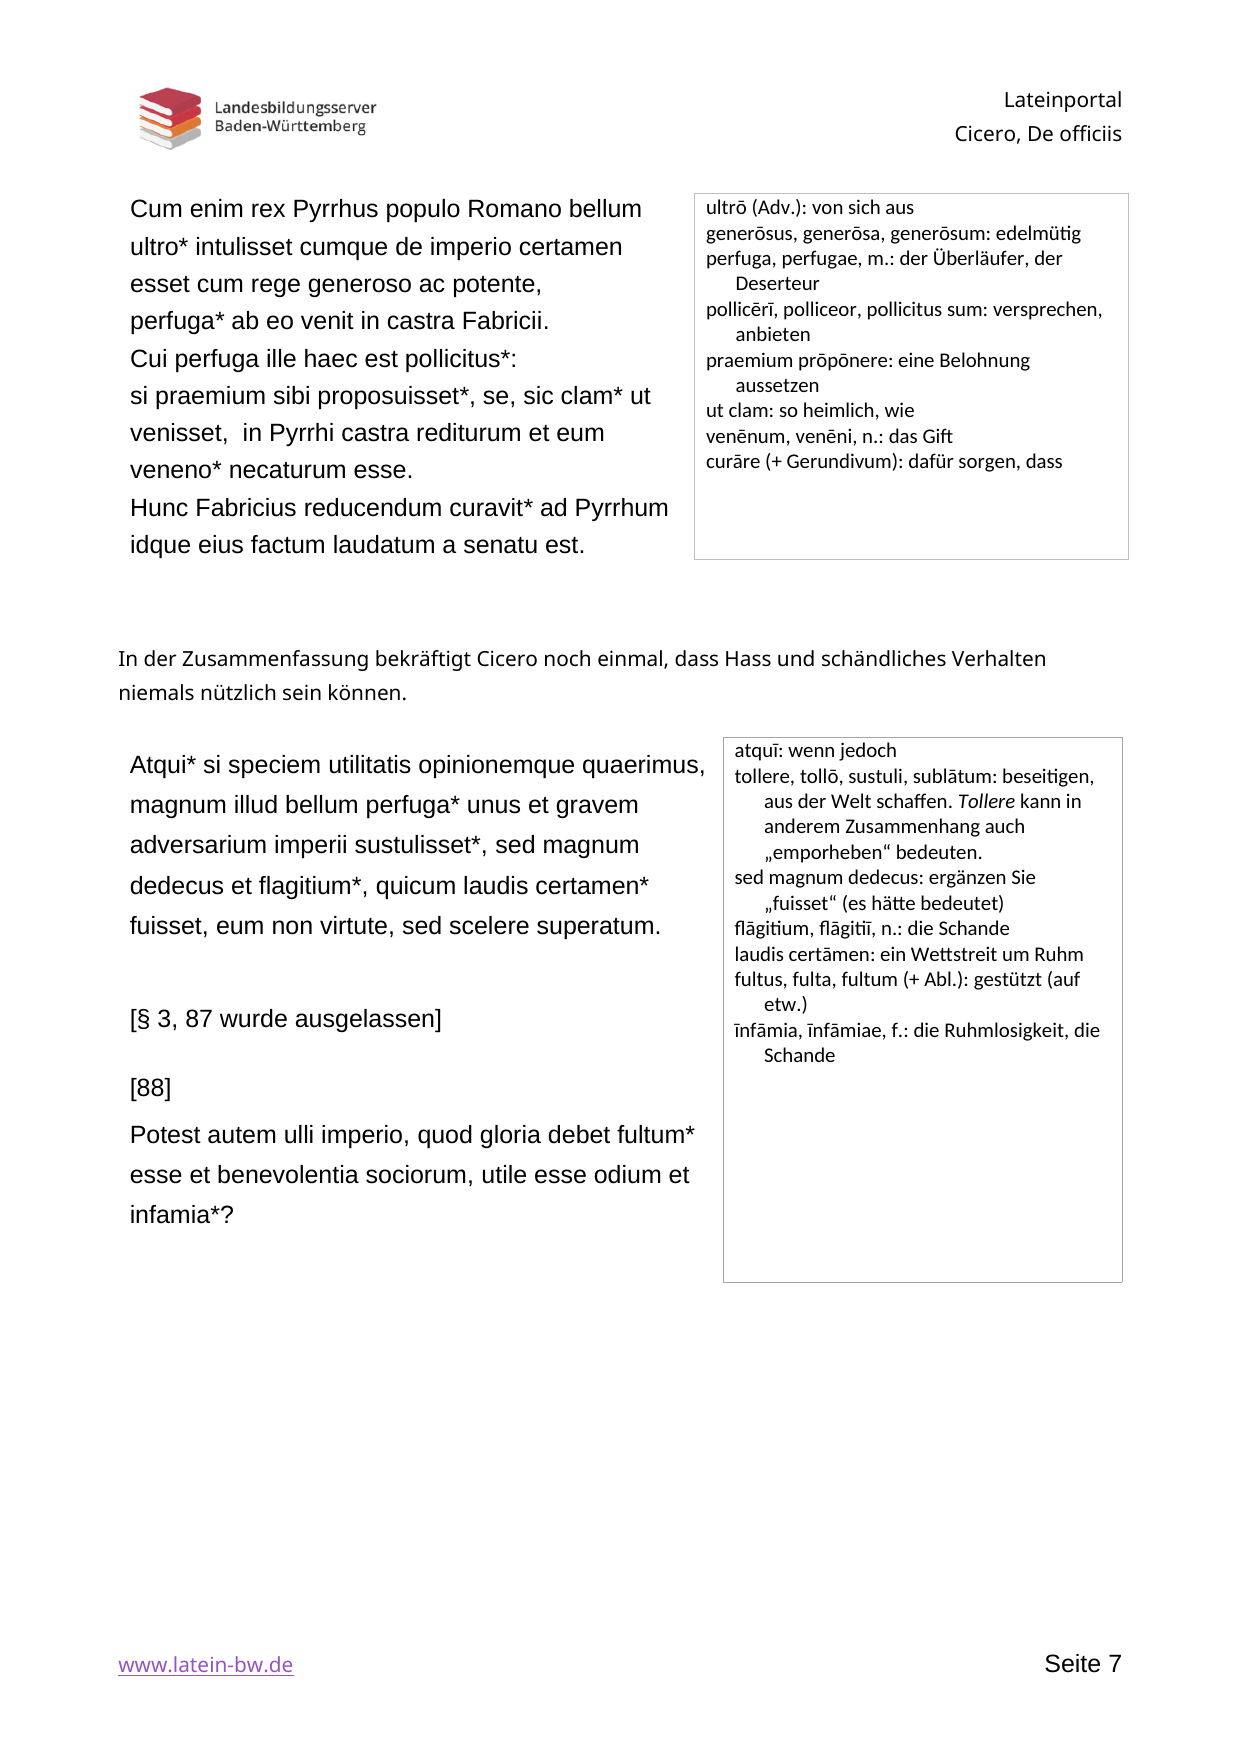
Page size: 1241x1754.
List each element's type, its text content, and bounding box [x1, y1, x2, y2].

table_cell ultrō (Adv.): von sich aus generōsus, generōsa, generōsum: edelmütig perfuga, perfugae, m.: der Überläufer, der Deserteur pollicērī, polliceor, pollicitus sum: versprechen, anbieten praemium prōpōnere: eine Belohnung aussetzen ut clam: so heimlich, wie venēnum, venēni, n.: das Gift curāre (+ Gerundivum): dafür sorgen, dass [695, 194, 1128, 559]
table_cell Cum enim rex Pyrrhus populo Romano bellum ultro* intulisset cumque de imperio certamen esset cum rege generoso ac potente, perfuga* ab eo venit in castra Fabricii. Cui perfuga ille haec est pollicitus*: si praemium sibi proposuisset*, se, sic clam* ut venisset, in Pyrrhi castra rediturum et eum veneno* necaturum esse. Hunc Fabricius reducendum curavit* ad Pyrrhum idque eius factum laudatum a senatu est. [118, 193, 694, 559]
text In der Zusammenfassung bekräftigt Cicero noch einmal, dass Hass und schändliches Verhalten niemals nützlich sein können. [118, 644, 1122, 706]
table_header Atqui* si speciem utilitatis opinionemque quaerimus, magnum illud bellum perfuga* unus et gravem adversarium imperii sustulisset*, sed magnum dedecus et flagitium*, quicum laudis certamen* fuisset, eum non virtute, sed scelere superatum. [§ 3, 87 wurde ausgelassen] [88] Potest autem ulli imperio, quod gloria debet fultum* esse et benevolentia sociorum, utile esse odium et infamia*? [118, 737, 723, 1282]
table_header atquī: wenn jedoch tollere, tollō, sustuli, sublātum: beseitigen, aus der Welt schaffen. Tollere kann in anderem Zusammenhang auch „emporheben“ bedeuten. sed magnum dedecus: ergänzen Sie „fuisset“ (es hätte bedeutet) flāgitium, flāgitiī, n.: die Schande laudis certāmen: ein Wettstreit um Ruhm fultus, fulta, fultum (+ Abl.): gestützt (auf etw.) īnfāmia, īnfāmiae, f.: die Ruhmlosigkeit, die Schande [724, 738, 1122, 1282]
picture [129, 76, 380, 157]
